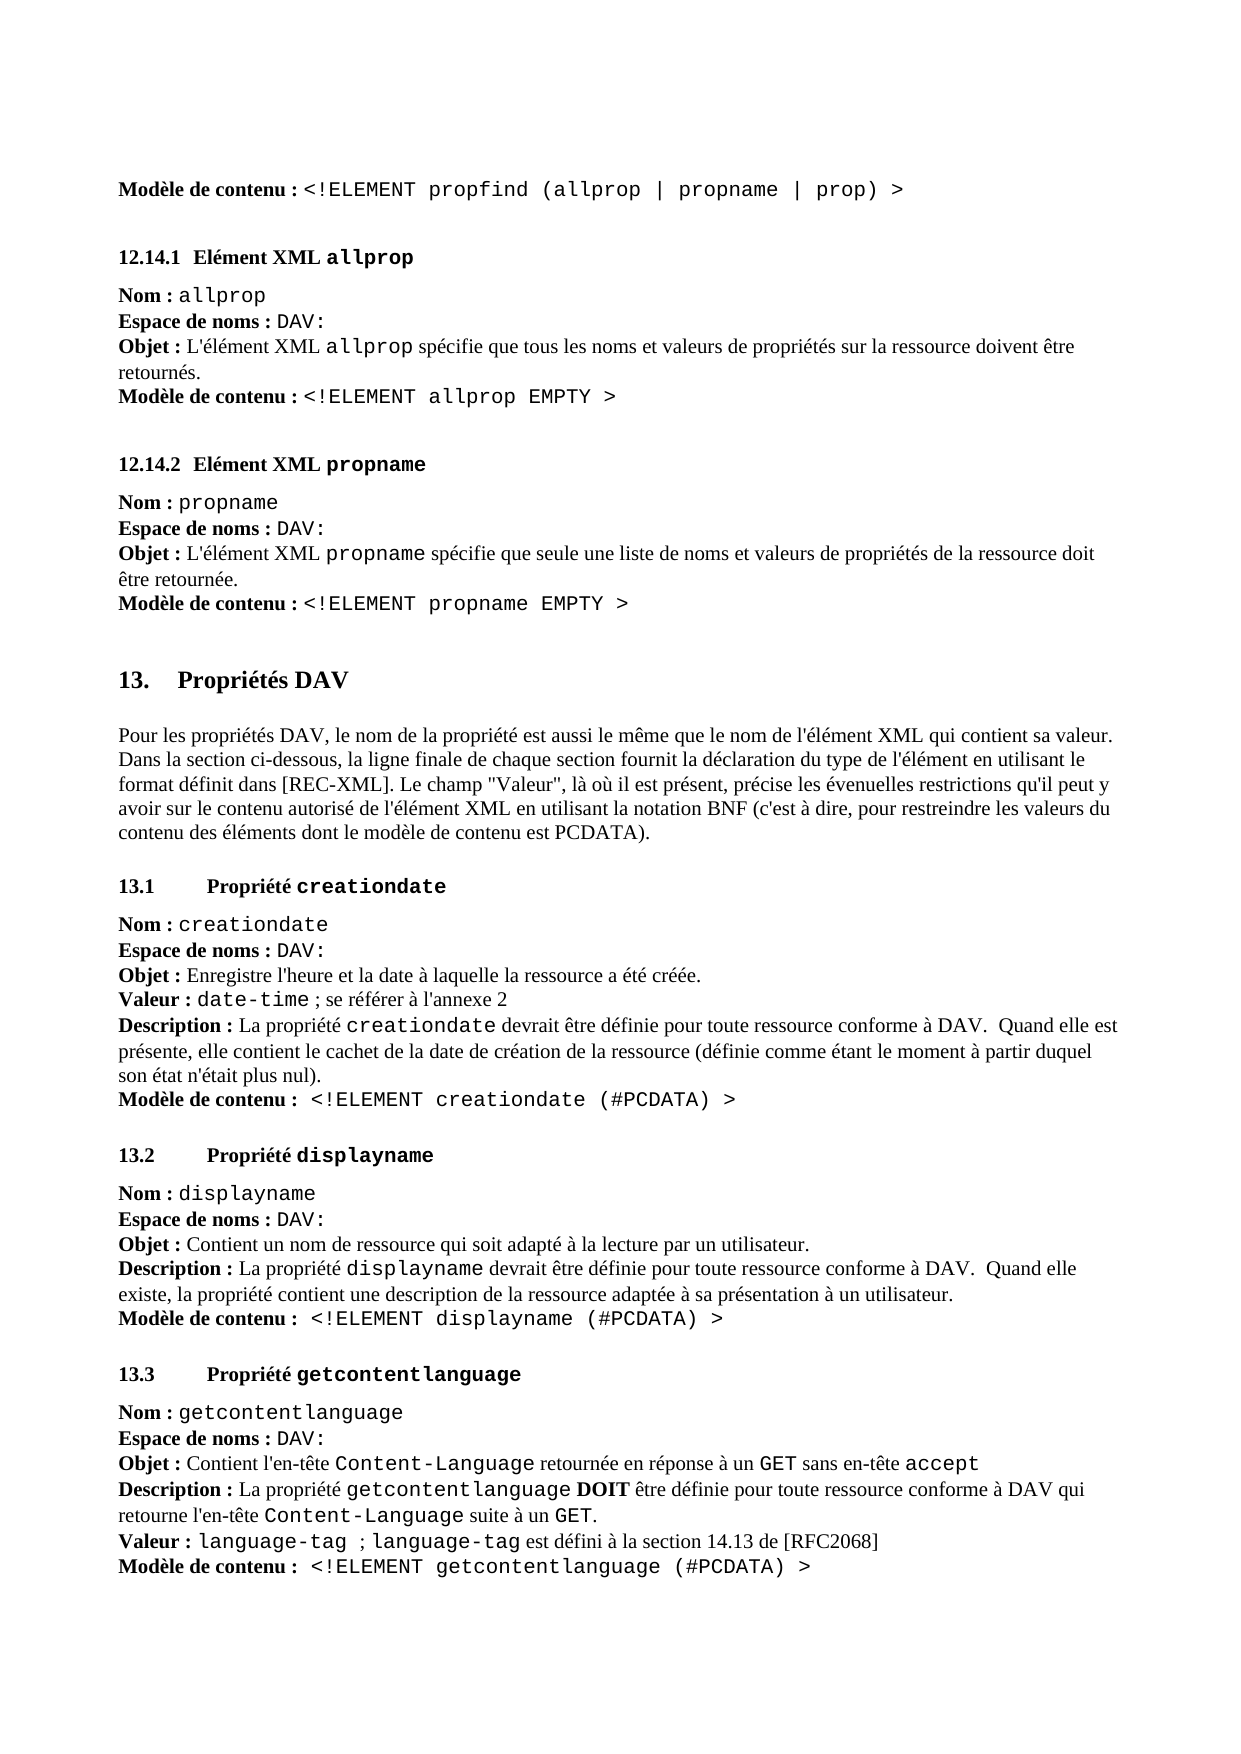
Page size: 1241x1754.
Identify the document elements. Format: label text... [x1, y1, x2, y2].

text Pour les propriétés DAV, le nom de la propriété est aussi le même que le nom de l'élément XML qui contient sa valeur. Dans la section ci-dessous, la ligne finale de chaque section fournit la déclaration du type de l'élément en utilisant le format définit dans [REC-XML]. Le champ "Valeur", là où il est présent, précise les évenuelles restrictions qu'il peut y avoir sur le contenu autorisé de l'élément XML en utilisant la notation BNF (c'est à dire, pour restreindre les valeurs du contenu des éléments dont le modèle de contenu est PCDATA). [118, 723, 1122, 844]
subtitle 13.1 Propriété creationdate [118, 874, 1122, 900]
text Nom : displayname Espace de noms : DAV: Objet : Contient un nom de ressource qui soit adapté à la lecture par un utilisateur. Description : La propriété displayname devrait être définie pour toute ressource conforme à DAV. Quand elle existe, la propriété contient une description de la ressource adaptée à sa présentation à un utilisateur. Modèle de contenu : <!ELEMENT displayname (#PCDATA) > [118, 1181, 1122, 1332]
subtitle 13.3 Propriété getcontentlanguage [118, 1362, 1122, 1388]
subtitle 13.2 Propriété displayname [118, 1143, 1122, 1169]
subtitle 12.14.1 Elément XML allprop [118, 245, 1122, 271]
text Nom : getcontentlanguage Espace de noms : DAV: Objet : Contient l'en-tête Content-Language retournée en réponse à un GET sans en-tête accept Description : La propriété getcontentlanguage DOIT être définie pour toute ressource conforme à DAV qui retourne l'en-tête Content-Language suite à un GET. Valeur : language-tag ; language-tag est défini à la section 14.13 de [RFC2068] Modèle de contenu : <!ELEMENT getcontentlanguage (#PCDATA) > [118, 1400, 1122, 1580]
text Nom : propname Espace de noms : DAV: Objet : L'élément XML propname spécifie que seule une liste de noms et valeurs de propriétés de la ressource doit être retournée. Modèle de contenu : <!ELEMENT propname EMPTY > [118, 490, 1122, 617]
text Nom : creationdate Espace de noms : DAV: Objet : Enregistre l'heure et la date à laquelle la ressource a été créée. Valeur : date-time ; se référer à l'annexe 2 Description : La propriété creationdate devrait être définie pour toute ressource conforme à DAV. Quand elle est présente, elle contient le cachet de la date de création de la ressource (définie comme étant le moment à partir duquel son état n'était plus nul). Modèle de contenu : <!ELEMENT creationdate (#PCDATA) > [118, 912, 1122, 1113]
text Modèle de contenu : <!ELEMENT propfind (allprop | propname | prop) > [118, 177, 1122, 203]
text Nom : allprop Espace de noms : DAV: Objet : L'élément XML allprop spécifie que tous les noms et valeurs de propriétés sur la ressource doivent être retournés. Modèle de contenu : <!ELEMENT allprop EMPTY > [118, 283, 1122, 410]
subtitle 12.14.2 Elément XML propname [118, 452, 1122, 478]
subtitle 13. Propriétés DAV [118, 665, 1122, 694]
